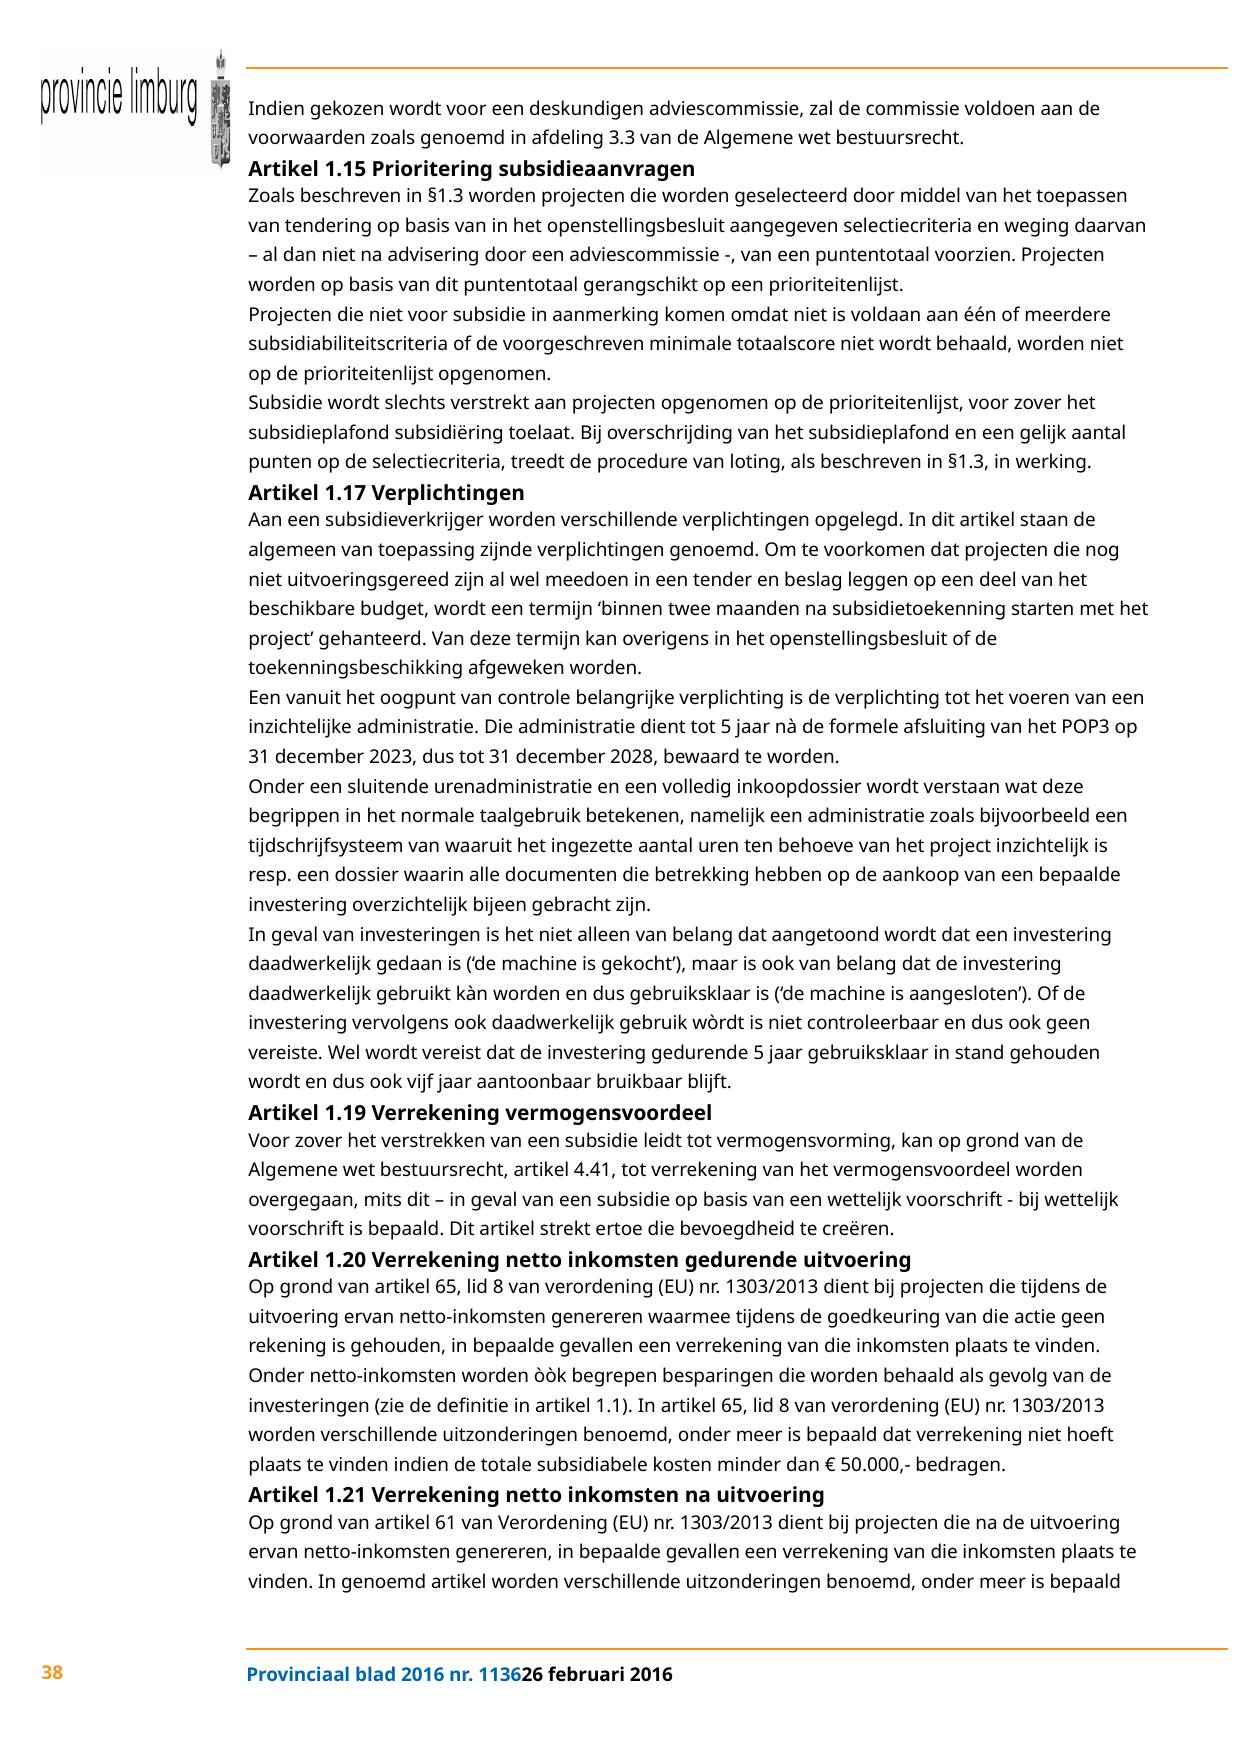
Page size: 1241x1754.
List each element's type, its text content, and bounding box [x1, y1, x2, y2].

text Op grond van artikel 61 van Verordening (EU) nr. 1303/2013 dient bij projecten die na de uitvoering ervan netto-inkomsten genereren, in bepaalde gevallen een verrekening van die inkomsten plaats te vinden. In genoemd artikel worden verschillende uitzonderingen benoemd, onder meer is bepaald [248, 1509, 1152, 1594]
text Onder een sluitende urenadministratie en een volledig inkoopdossier wordt verstaan wat deze begrippen in het normale taalgebruik betekenen, namelijk een administratie zoals bijvoorbeeld een tijdschrijfsysteem van waaruit het ingezette aantal uren ten behoeve van het project inzichtelijk is resp. een dossier waarin alle documenten die betrekking hebben op de aankoop van een bepaalde investering overzichtelijk bijeen gebracht zijn. [248, 773, 1152, 917]
text Voor zover het verstrekken van een subsidie leidt tot vermogensvorming, kan op grond van de Algemene wet bestuursrecht, artikel 4.41, tot verrekening van het vermogensvoordeel worden overgegaan, mits dit – in geval van een subsidie op basis van een wettelijk voorschrift - bij wettelijk voorschrift is bepaald. Dit artikel strekt ertoe die bevoegdheid te creëren. [248, 1127, 1152, 1241]
text Subsidie wordt slechts verstrekt aan projecten opgenomen op de prioriteitenlijst, voor zover het subsidieplafond subsidiëring toelaat. Bij overschrijding van het subsidieplafond en een gelijk aantal punten op de selectiecriteria, treedt de procedure van loting, als beschreven in §1.3, in werking. [248, 389, 1152, 474]
text Artikel 1.21 Verrekening netto inkomsten na uitvoering [248, 1481, 1152, 1509]
text Een vanuit het oogpunt van controle belangrijke verplichting is de verplichting tot het voeren van een inzichtelijke administratie. Die administratie dient tot 5 jaar nà de formele afsluiting van het POP3 op 31 december 2023, dus tot 31 december 2028, bewaard te worden. [248, 684, 1152, 769]
text Op grond van artikel 65, lid 8 van verordening (EU) nr. 1303/2013 dient bij projecten die tijdens de uitvoering ervan netto-inkomsten genereren waarmee tijdens de goedkeuring van die actie geen rekening is gehouden, in bepaalde gevallen een verrekening van die inkomsten plaats te vinden. Onder netto-inkomsten worden òòk begrepen besparingen die worden behaald als gevolg van de investeringen (zie de definitie in artikel 1.1). In artikel 65, lid 8 van verordening (EU) nr. 1303/2013 worden verschillende uitzonderingen benoemd, onder meer is bepaald dat verrekening niet hoeft plaats te vinden indien de totale subsidiabele kosten minder dan € 50.000,- bedragen. [248, 1273, 1152, 1477]
text In geval van investeringen is het niet alleen van belang dat aangetoond wordt dat een investering daadwerkelijk gedaan is (‘de machine is gekocht’), maar is ook van belang dat de investering daadwerkelijk gebruikt kàn worden en dus gebruiksklaar is (‘de machine is aangesloten’). Of de investering vervolgens ook daadwerkelijk gebruik wòrdt is niet controleerbaar en dus ook geen vereiste. Wel wordt vereist dat de investering gedurende 5 jaar gebruiksklaar in stand gehouden wordt en dus ook vijf jaar aantoonbaar bruikbaar blijft. [248, 921, 1152, 1094]
text Indien gekozen wordt voor een deskundigen adviescommissie, zal de commissie voldoen aan de voorwaarden zoals genoemd in afdeling 3.3 van de Algemene wet bestuursrecht. [248, 95, 1152, 150]
text Artikel 1.20 Verrekening netto inkomsten gedurende uitvoering [248, 1245, 1152, 1273]
text Artikel 1.17 Verplichtingen [248, 478, 1152, 507]
text Aan een subsidieverkrijger worden verschillende verplichtingen opgelegd. In dit artikel staan de algemeen van toepassing zijnde verplichtingen genoemd. Om te voorkomen dat projecten die nog niet uitvoeringsgereed zijn al wel meedoen in een tender en beslag leggen op een deel van het beschikbare budget, wordt een termijn ‘binnen twee maanden na subsidietoekenning starten met het project’ gehanteerd. Van deze termijn kan overigens in het openstellingsbesluit of de toekenningsbeschikking afgeweken worden. [248, 507, 1152, 680]
picture [41, 47, 231, 172]
text Zoals beschreven in §1.3 worden projecten die worden geselecteerd door middel van het toepassen van tendering op basis van in het openstellingsbesluit aangegeven selectiecriteria en weging daarvan – al dan niet na advisering door een adviescommissie -, van een puntentotaal voorzien. Projecten worden op basis van dit puntentotaal gerangschikt op een prioriteitenlijst. [248, 182, 1152, 297]
text Artikel 1.19 Verrekening vermogensvoordeel [248, 1098, 1152, 1127]
text Projecten die niet voor subsidie in aanmerking komen omdat niet is voldaan aan één of meerdere subsidiabiliteitscriteria of de voorgeschreven minimale totaalscore niet wordt behaald, worden niet op de prioriteitenlijst opgenomen. [248, 301, 1152, 386]
text Artikel 1.15 Prioritering subsidieaanvragen [248, 154, 1152, 182]
